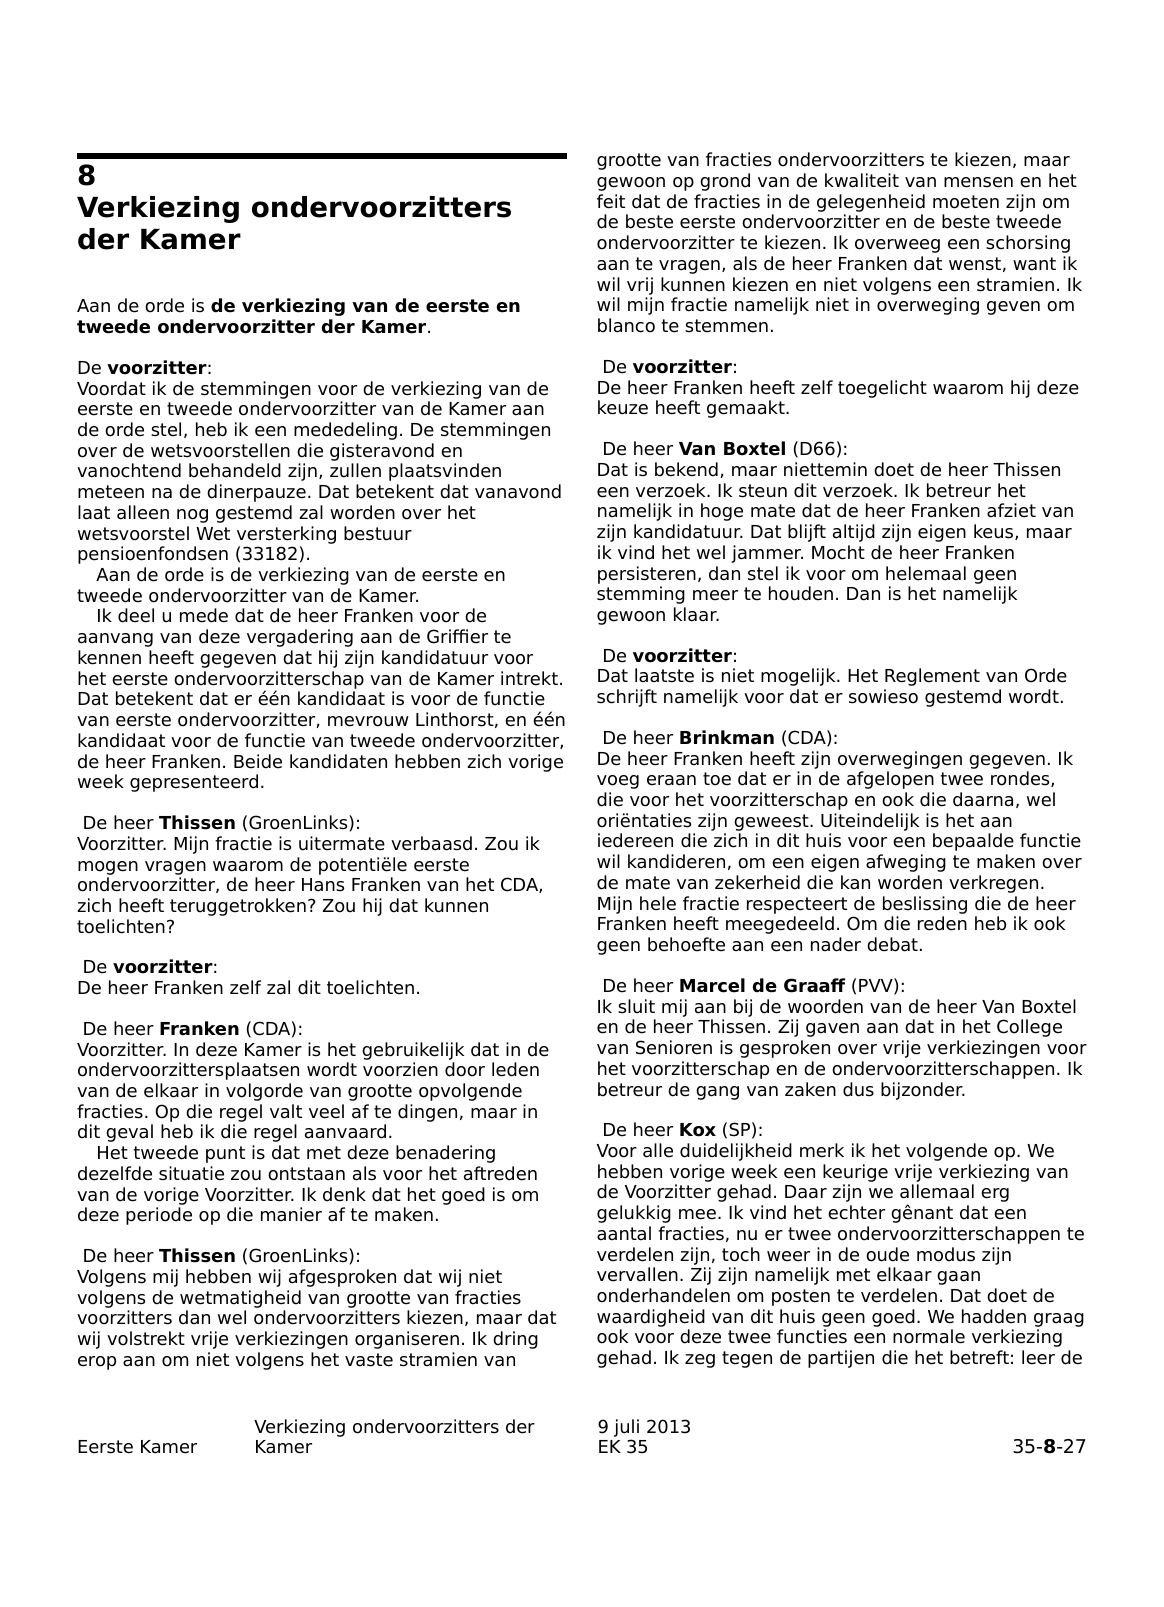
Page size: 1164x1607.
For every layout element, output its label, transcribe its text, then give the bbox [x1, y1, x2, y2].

text Voordat ik de stemmingen voor de verkiezing van de eerste en tweede ondervoorzitter van de Kamer aan de orde stel, heb ik een mededeling. De stemmingen over de wetsvoorstellen die gisteravond en vanochtend behandeld zijn, zullen plaatsvinden meteen na de dinerpauze. Dat betekent dat vanavond laat alleen nog gestemd zal worden over het wetsvoorstel Wet versterking bestuur pensioenfondsen (33182). [77, 378, 567, 565]
text De heer Franken heeft zijn overwegingen gegeven. Ik voeg eraan toe dat er in de afgelopen twee rondes, die voor het voorzitterschap en ook die daarna, wel oriëntaties zijn geweest. Uiteindelijk is het aan iedereen die zich in dit huis voor een bepaalde functie wil kandideren, om een eigen afweging te maken over de mate van zekerheid die kan worden verkregen. Mijn hele fractie respecteert de beslissing die de heer Franken heeft meegedeeld. Om die reden heb ik ook geen behoefte aan een nader debat. [596, 748, 1087, 956]
text De voorzitter: [596, 646, 1087, 666]
text De heer Brinkman (CDA): [596, 728, 1087, 748]
text De heer Marcel de Graaff (PVV): [596, 976, 1087, 996]
text De heer Kox (SP): [596, 1120, 1087, 1141]
text De heer Van Boxtel (D66): [596, 439, 1087, 460]
text Volgens mij hebben wij afgesproken dat wij niet volgens de wetmatigheid van grootte van fracties voorzitters dan wel ondervoorzitters kiezen, maar dat wij volstrekt vrije verkiezingen organiseren. Ik dring erop aan om niet volgens het vaste stramien van [77, 1267, 567, 1370]
text De voorzitter: [77, 957, 567, 978]
text Ik deel u mede dat de heer Franken voor de aanvang van deze vergadering aan de Griffier te kennen heeft gegeven dat hij zijn kandidatuur voor het eerste ondervoorzitterschap van de Kamer intrekt. Dat betekent dat er één kandidaat is voor de functie van eerste ondervoorzitter, mevrouw Linthorst, en één kandidaat voor de functie van tweede ondervoorzitter, de heer Franken. Beide kandidaten hebben zich vorige week gepresenteerd. [77, 606, 567, 793]
text De voorzitter: [77, 358, 567, 378]
text De heer Thissen (GroenLinks): [77, 813, 567, 834]
text Ik sluit mij aan bij de woorden van de heer Van Boxtel en de heer Thissen. Zij gaven aan dat in het College van Senioren is gesproken over vrije verkiezingen voor het voorzitterschap en de ondervoorzitterschappen. Ik betreur de gang van zaken dus bijzonder. [596, 996, 1087, 1100]
text Dat is bekend, maar niettemin doet de heer Thissen een verzoek. Ik steun dit verzoek. Ik betreur het namelijk in hoge mate dat de heer Franken afziet van zijn kandidatuur. Dat blijft altijd zijn eigen keus, maar ik vind het wel jammer. Mocht de heer Franken persisteren, dan stel ik voor om helemaal geen stemming meer te houden. Dan is het namelijk gewoon klaar. [596, 460, 1087, 626]
text De voorzitter: [596, 357, 1087, 377]
text Aan de orde is de verkiezing van de eerste en tweede ondervoorzitter der Kamer. [77, 296, 567, 338]
text Het tweede punt is dat met deze benadering dezelfde situatie zou ontstaan als voor het aftreden van de vorige Voorzitter. Ik denk dat het goed is om deze periode op die manier af te maken. [77, 1143, 567, 1226]
text De heer Franken heeft zelf toegelicht waarom hij deze keuze heeft gemaakt. [596, 377, 1087, 419]
text Dat laatste is niet mogelijk. Het Reglement van Orde schrijft namelijk voor dat er sowieso gestemd wordt. [596, 666, 1087, 708]
text Voorzitter. Mijn fractie is uitermate verbaasd. Zou ik mogen vragen waarom de potentiële eerste ondervoorzitter, de heer Hans Franken van het CDA, zich heeft teruggetrokken? Zou hij dat kunnen toelichten? [77, 834, 567, 937]
text De heer Franken (CDA): [77, 1019, 567, 1039]
text De heer Thissen (GroenLinks): [77, 1246, 567, 1267]
text Voor alle duidelijkheid merk ik het volgende op. We hebben vorige week een keurige vrije verkiezing van de Voorzitter gehad. Daar zijn we allemaal erg gelukkig mee. Ik vind het echter gênant dat een aantal fracties, nu er twee ondervoorzitterschappen te verdelen zijn, toch weer in de oude modus zijn vervallen. Zij zijn namelijk met elkaar gaan onderhandelen om posten te verdelen. Dat doet de waardigheid van dit huis geen goed. We hadden graag ook voor deze twee functies een normale verkiezing gehad. Ik zeg tegen de partijen die het betreft: leer de [596, 1141, 1087, 1369]
text Voorzitter. In deze Kamer is het gebruikelijk dat in de ondervoorzittersplaatsen wordt voorzien door leden van de elkaar in volgorde van grootte opvolgende fracties. Op die regel valt veel af te dingen, maar in dit geval heb ik die regel aanvaard. [77, 1039, 567, 1143]
text grootte van fracties ondervoorzitters te kiezen, maar gewoon op grond van de kwaliteit van mensen en het feit dat de fracties in de gelegenheid moeten zijn om de beste eerste ondervoorzitter en de beste tweede ondervoorzitter te kiezen. Ik overweeg een schorsing aan te vragen, als de heer Franken dat wenst, want ik wil vrij kunnen kiezen en niet volgens een stramien. Ik wil mijn fractie namelijk niet in overweging geven om blanco te stemmen. [596, 150, 1087, 337]
text Aan de orde is de verkiezing van de eerste en tweede ondervoorzitter van de Kamer. [77, 565, 567, 606]
title 8 Verkiezing ondervoorzitters der Kamer [77, 159, 567, 256]
text De heer Franken zelf zal dit toelichten. [77, 978, 567, 999]
